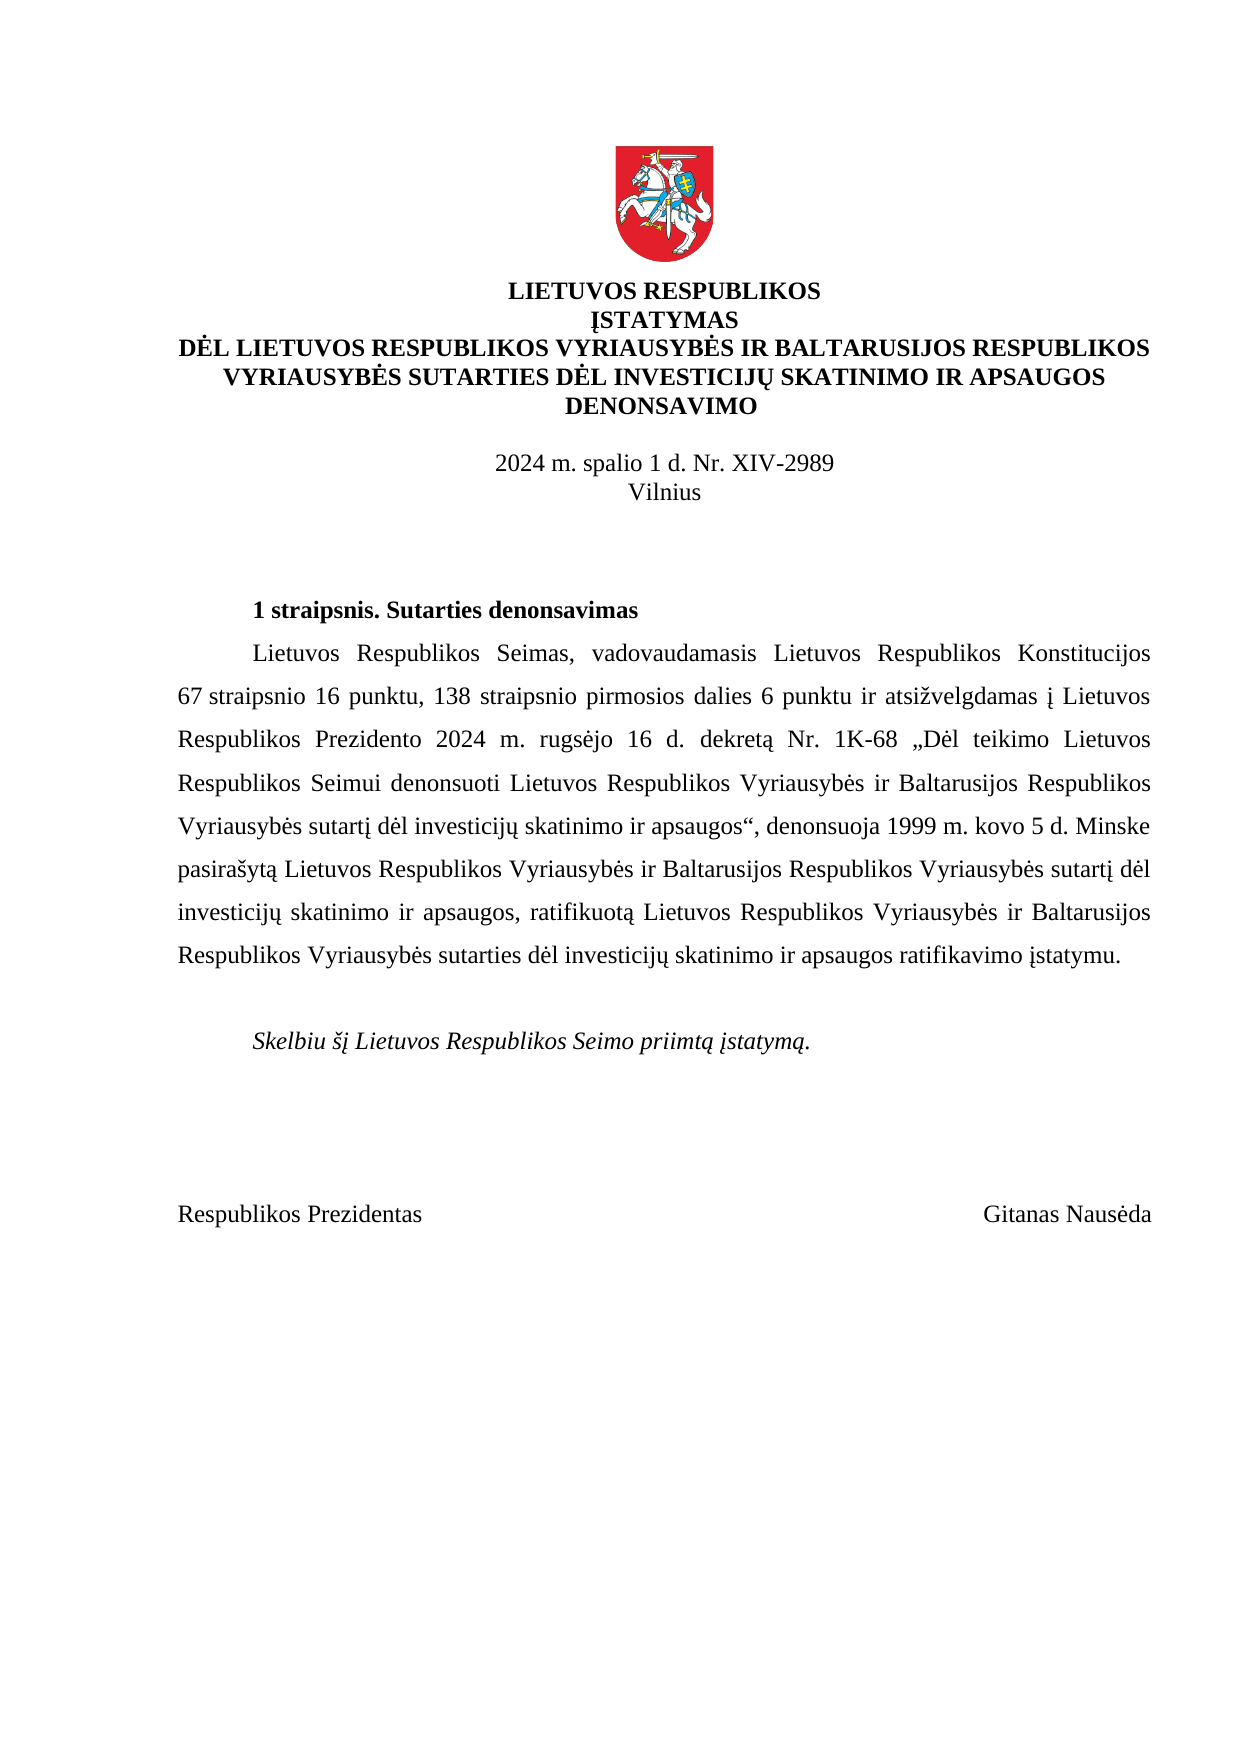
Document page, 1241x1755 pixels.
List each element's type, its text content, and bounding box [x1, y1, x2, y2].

text ĮSTATYMAS [177, 305, 1152, 333]
text Respublikos Prezidentas Gitanas Nausėda [177, 1199, 1152, 1228]
text Vilnius [177, 477, 1152, 506]
text Skelbiu šį Lietuvos Respublikos Seimo priimtą įstatymą. [177, 1026, 1152, 1055]
text LIETUVOS RESPUBLIKOS [177, 276, 1152, 305]
text Lietuvos Respublikos Seimas, vadovaudamasis Lietuvos Respublikos Konstitucijos 67 straipsnio 16 punktu, 138 straipsnio pirmosios dalies 6 punktu ir atsižvelgdamas į Lietuvos Respublikos Prezidento 2024 m. rugsėjo 16 d. dekretą Nr. 1K-68 „Dėl teikimo Lietuvos Respublikos Seimui denonsuoti Lietuvos Respublikos Vyriausybės ir Baltarusijos Respublikos Vyriausybės sutartį dėl investicijų skatinimo ir apsaugos“, denonsuoja 1999 m. kovo 5 d. Minske pasirašytą Lietuvos Respublikos Vyriausybės ir Baltarusijos Respublikos Vyriausybės sutartį dėl investicijų skatinimo ir apsaugos, ratifikuotą Lietuvos Respublikos Vyriausybės ir Baltarusijos Respublikos Vyriausybės sutarties dėl investicijų skatinimo ir apsaugos ratifikavimo įstatymu. [177, 638, 1152, 969]
text DĖL LIETUVOS RESPUBLIKOS VYRIAUSYBĖS IR BALTARUSIJOS RESPUBLIKOS VYRIAUSYBĖS SUTARTIES DĖL INVESTICIJŲ SKATINIMO IR APSAUGOS DENONSAVIMO [177, 333, 1152, 420]
text 2024 m. spalio 1 d. Nr. XIV-2989 [177, 448, 1152, 477]
text 1 straipsnis. Sutarties denonsavimas [177, 595, 1152, 624]
